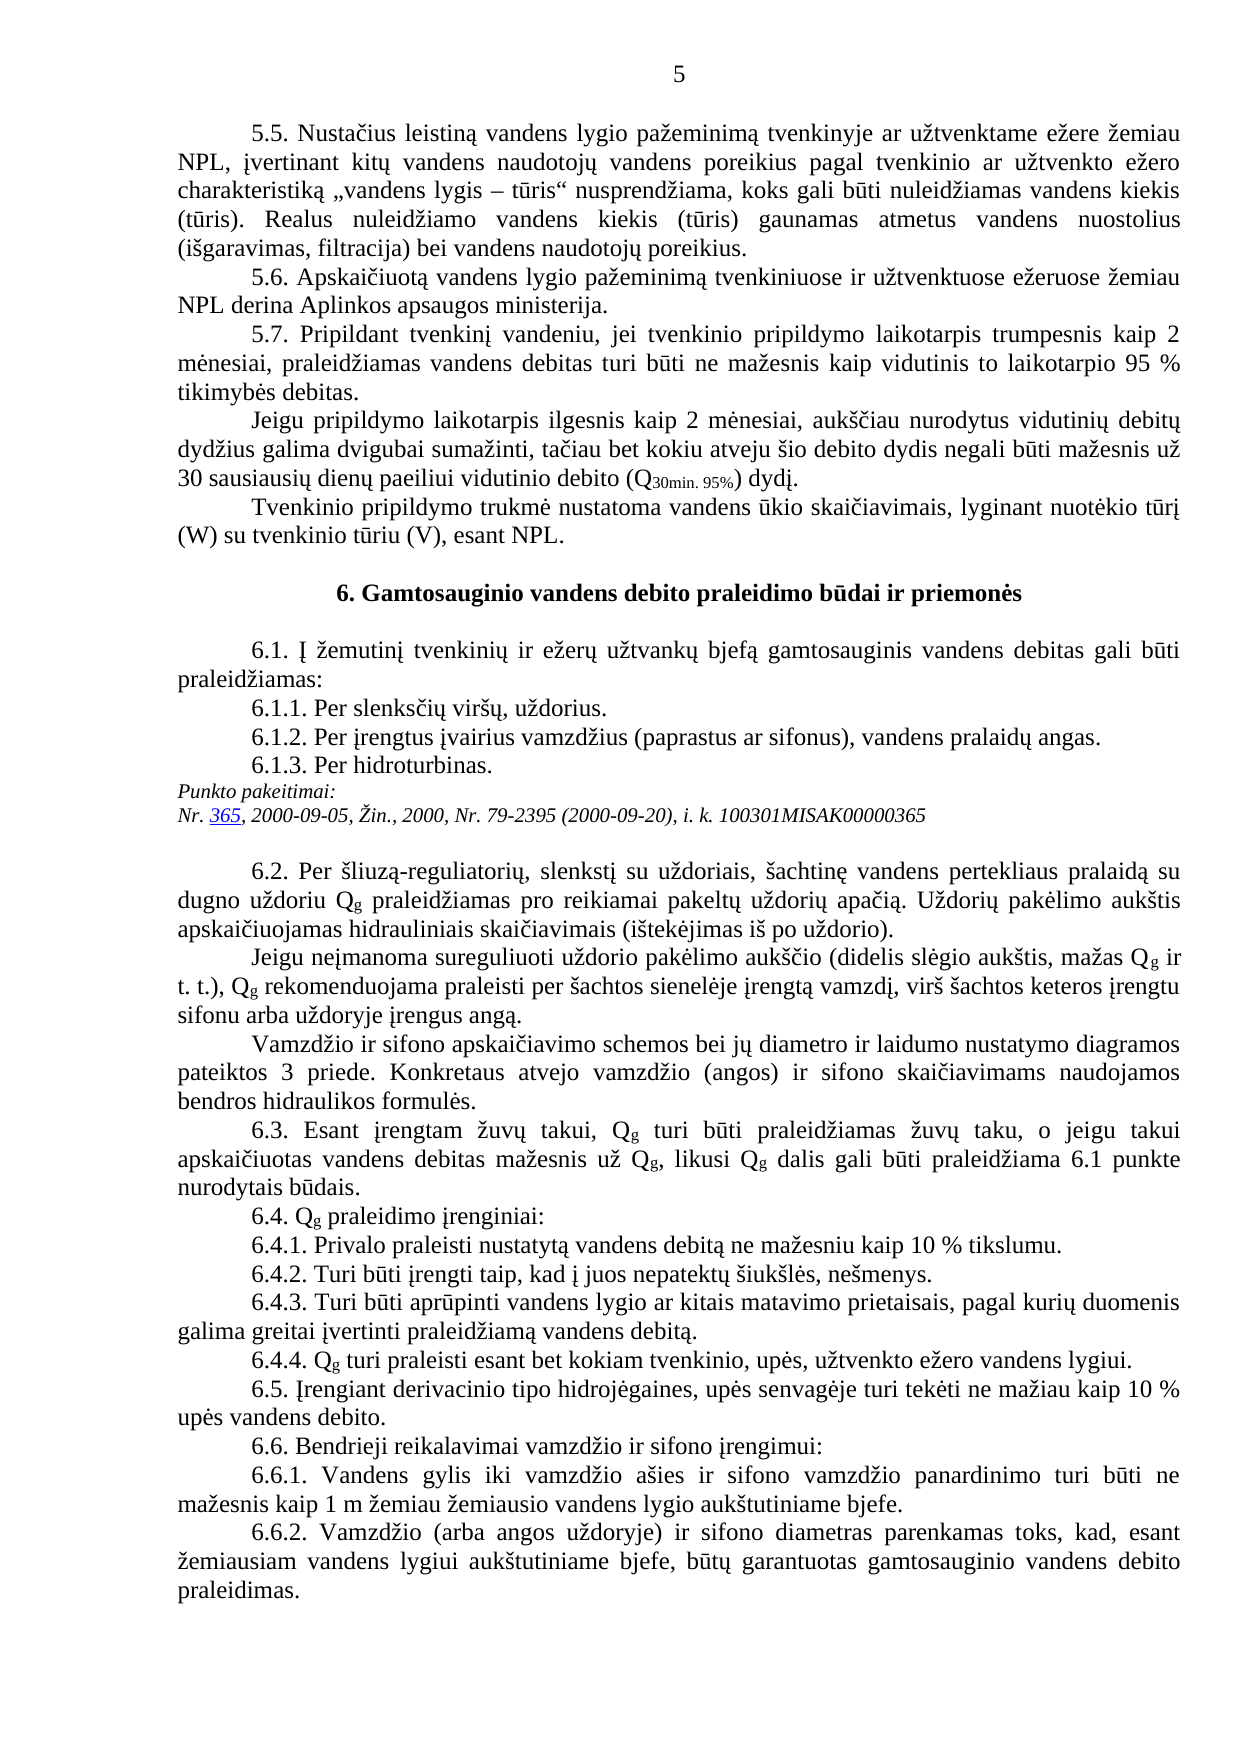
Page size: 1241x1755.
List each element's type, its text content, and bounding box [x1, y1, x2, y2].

text 6.4.2. Turi būti įrengti taip, kad į juos nepatektų šiukšlės, nešmenys. [177, 1259, 1181, 1287]
text 6.2. Per šliuzą-reguliatorių, slenkstį su uždoriais, šachtinę vandens pertekliaus pralaidą su dugno uždoriu Qg praleidžiamas pro reikiamai pakeltų uždorių apačią. Uždorių pakėlimo aukštis apskaičiuojamas hidrauliniais skaičiavimais (ištekėjimas iš po uždorio). [177, 856, 1181, 942]
text Jeigu neįmanoma sureguliuoti uždorio pakėlimo aukščio (didelis slėgio aukštis, mažas Qg ir t. t.), Qg rekomenduojama praleisti per šachtos sienelėje įrengtą vamzdį, virš šachtos keteros įrengtu sifonu arba uždoryje įrengus angą. [177, 942, 1181, 1029]
text 6.1.3. Per hidroturbinas. [177, 751, 1181, 779]
text 6.1.1. Per slenksčių viršų, uždorius. [177, 693, 1181, 722]
text Vamzdžio ir sifono apskaičiavimo schemos bei jų diametro ir laidumo nustatymo diagramos pateiktos 3 priede. Konkretaus atvejo vamzdžio (angos) ir sifono skaičiavimams naudojamos bendros hidraulikos formulės. [177, 1029, 1181, 1115]
text Tvenkinio pripildymo trukmė nustatoma vandens ūkio skaičiavimais, lyginant nuotėkio tūrį (W) su tvenkinio tūriu (V), esant NPL. [177, 492, 1181, 549]
text 6.4.3. Turi būti aprūpinti vandens lygio ar kitais matavimo prietaisais, pagal kurių duomenis galima greitai įvertinti praleidžiamą vandens debitą. [177, 1287, 1181, 1345]
text 6.4.1. Privalo praleisti nustatytą vandens debitą ne mažesniu kaip 10 % tikslumu. [177, 1230, 1181, 1259]
text Jeigu pripildymo laikotarpis ilgesnis kaip 2 mėnesiai, aukščiau nurodytus vidutinių debitų dydžius galima dvigubai sumažinti, tačiau bet kokiu atveju šio debito dydis negali būti mažesnis už 30 sausiausių dienų paeiliui vidutinio debito (Q30min. 95%) dydį. [177, 406, 1181, 492]
text 6.3. Esant įrengtam žuvų takui, Qg turi būti praleidžiamas žuvų taku, o jeigu takui apskaičiuotas vandens debitas mažesnis už Qg, likusi Qg dalis gali būti praleidžiama 6.1 punkte nurodytais būdais. [177, 1115, 1181, 1201]
text 5.7. Pripildant tvenkinį vandeniu, jei tvenkinio pripildymo laikotarpis trumpesnis kaip 2 mėnesiai, praleidžiamas vandens debitas turi būti ne mažesnis kaip vidutinis to laikotarpio 95 % tikimybės debitas. [177, 319, 1181, 406]
text 6.4.4. Qg turi praleisti esant bet kokiam tvenkinio, upės, užtvenkto ežero vandens lygiui. [177, 1345, 1181, 1374]
text 6.1. Į žemutinį tvenkinių ir ežerų užtvankų bjefą gamtosauginis vandens debitas gali būti praleidžiamas: [177, 636, 1181, 693]
text Punkto pakeitimai: [177, 779, 1181, 803]
text 6. Gamtosauginio vandens debito praleidimo būdai ir priemonės [177, 578, 1181, 607]
text 6.6.2. Vamzdžio (arba angos uždoryje) ir sifono diametras parenkamas toks, kad, esant žemiausiam vandens lygiui aukštutiniame bjefe, būtų garantuotas gamtosauginio vandens debito praleidimas. [177, 1517, 1181, 1604]
text 5.6. Apskaičiuotą vandens lygio pažeminimą tvenkiniuose ir užtvenktuose ežeruose žemiau NPL derina Aplinkos apsaugos ministerija. [177, 262, 1181, 319]
text 6.4. Qg praleidimo įrenginiai: [177, 1201, 1181, 1230]
text 6.6. Bendrieji reikalavimai vamzdžio ir sifono įrengimui: [177, 1431, 1181, 1460]
text 6.5. Įrengiant derivacinio tipo hidrojėgaines, upės senvagėje turi tekėti ne mažiau kaip 10 % upės vandens debito. [177, 1374, 1181, 1431]
text 6.1.2. Per įrengtus įvairius vamzdžius (paprastus ar sifonus), vandens pralaidų angas. [177, 722, 1181, 751]
text Nr. 365, 2000-09-05, Žin., 2000, Nr. 79-2395 (2000-09-20), i. k. 100301MISAK00000365 [177, 803, 1181, 827]
text 5.5. Nustačius leistiną vandens lygio pažeminimą tvenkinyje ar užtvenktame ežere žemiau NPL, įvertinant kitų vandens naudotojų vandens poreikius pagal tvenkinio ar užtvenkto ežero charakteristiką „vandens lygis – tūris“ nusprendžiama, koks gali būti nuleidžiamas vandens kiekis (tūris). Realus nuleidžiamo vandens kiekis (tūris) gaunamas atmetus vandens nuostolius (išgaravimas, filtracija) bei vandens naudotojų poreikius. [177, 118, 1181, 262]
text 6.6.1. Vandens gylis iki vamzdžio ašies ir sifono vamzdžio panardinimo turi būti ne mažesnis kaip 1 m žemiau žemiausio vandens lygio aukštutiniame bjefe. [177, 1460, 1181, 1517]
